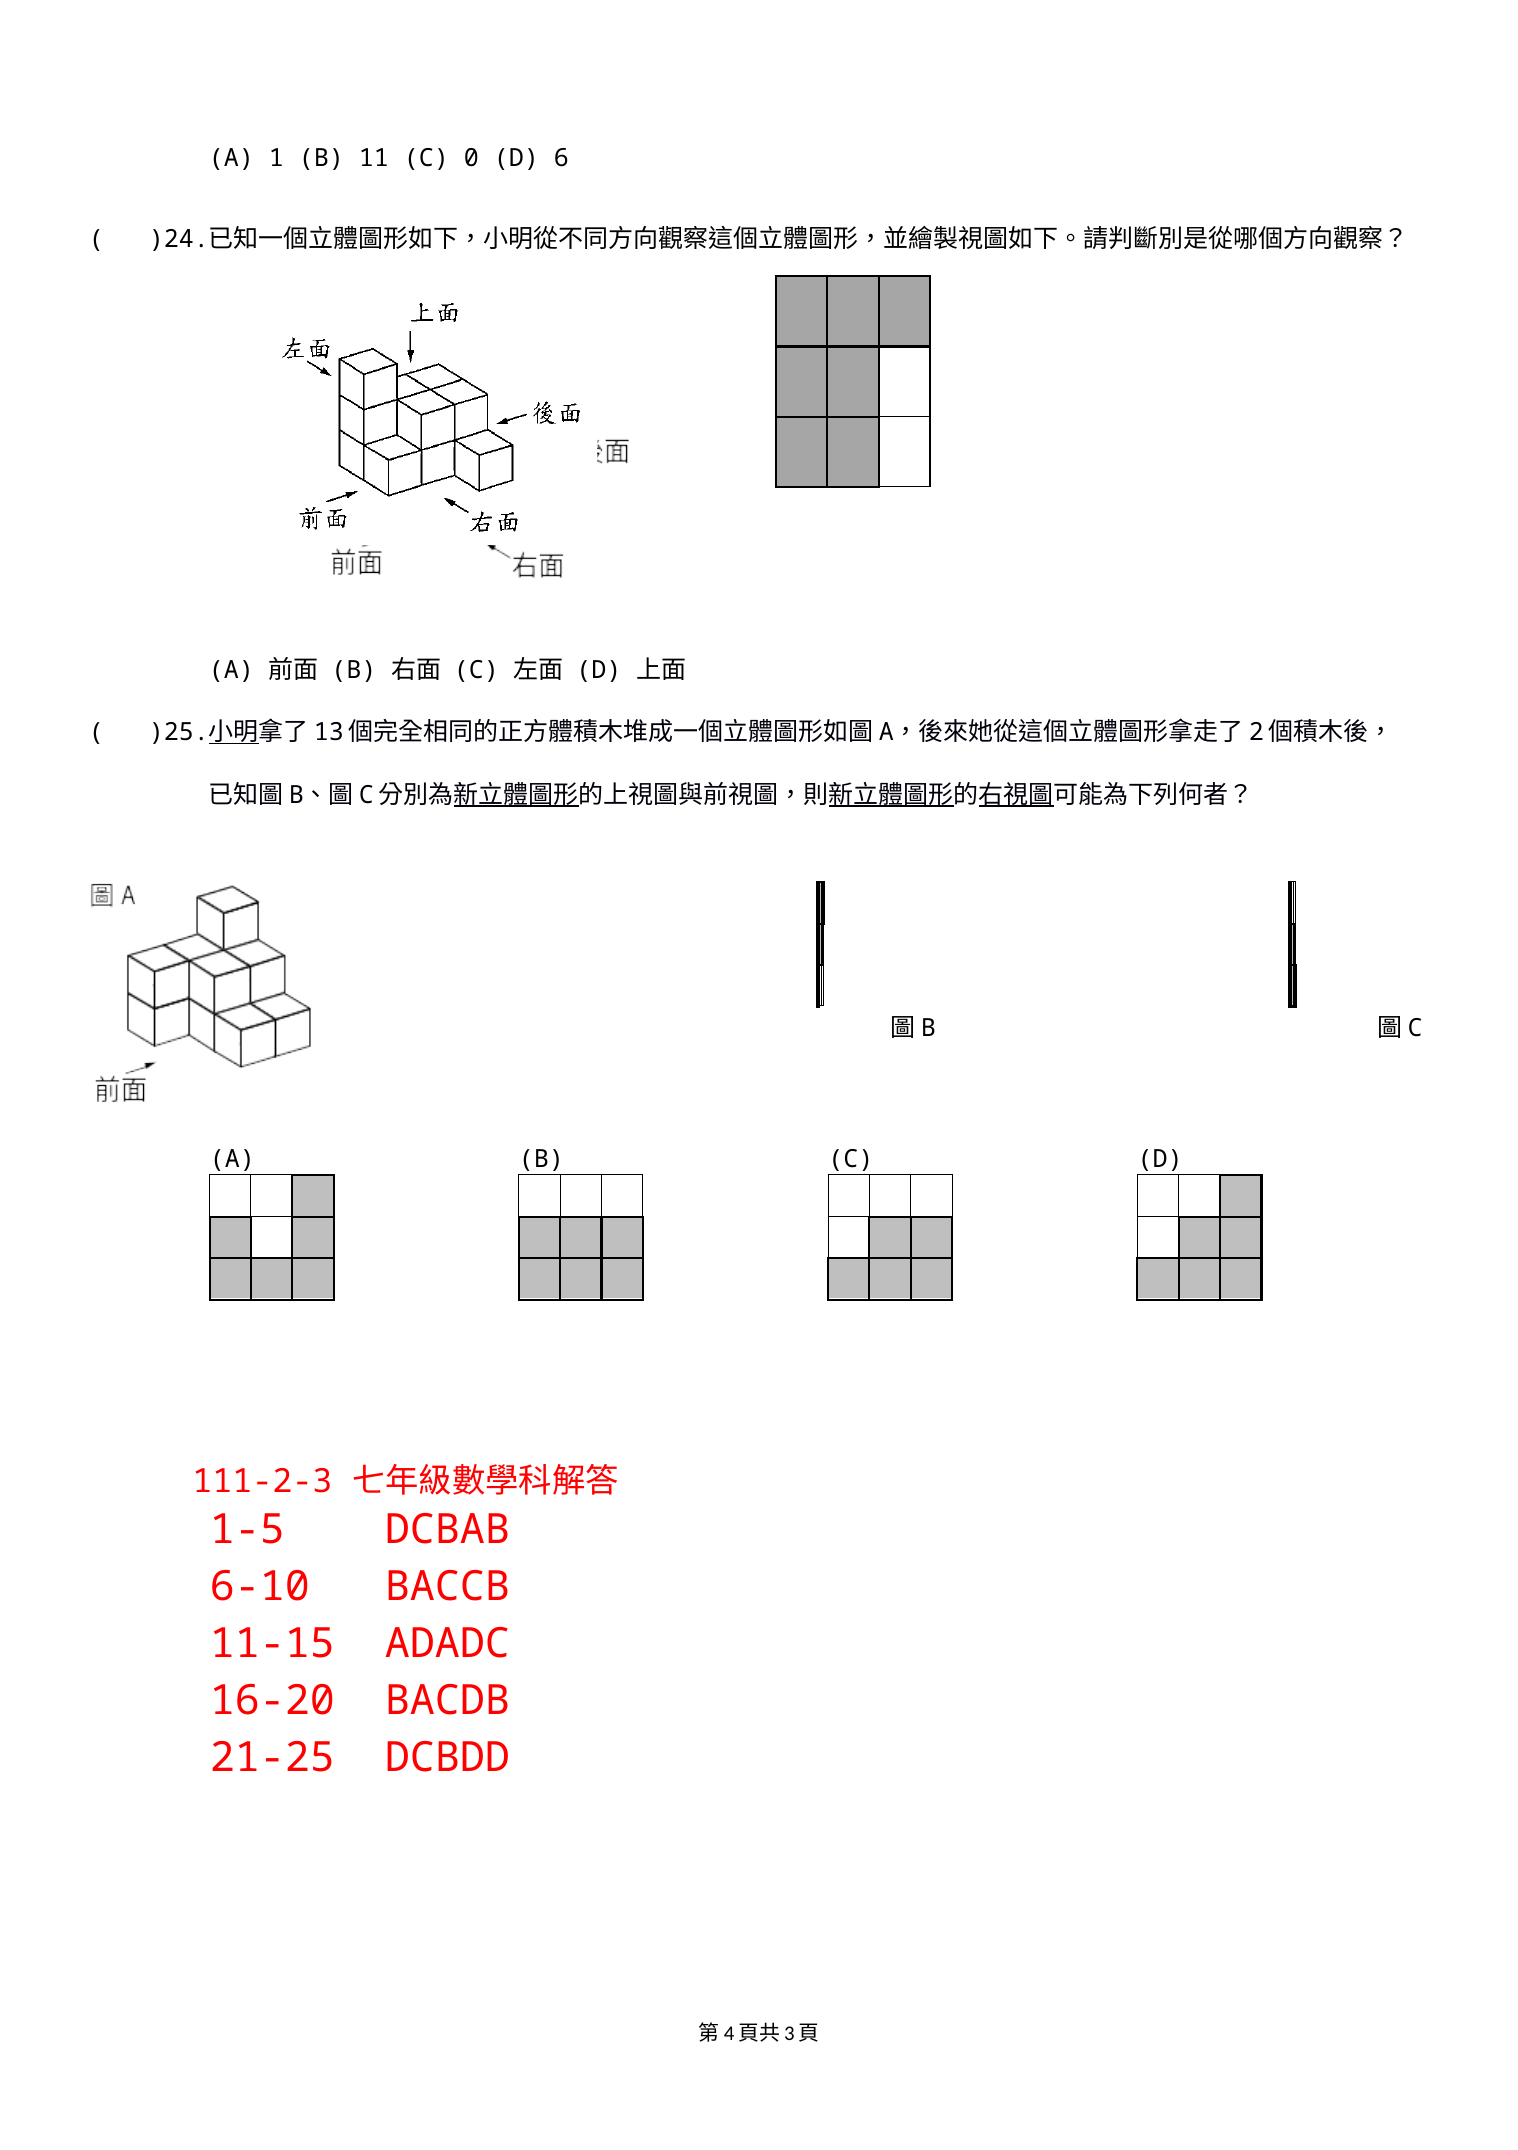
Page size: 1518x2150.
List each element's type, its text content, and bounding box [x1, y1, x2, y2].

text 21-25 DCBDD [209, 1726, 1429, 1783]
table_header [293, 1176, 333, 1216]
table_cell [829, 1259, 868, 1298]
table_header [1179, 1175, 1219, 1216]
table_cell [293, 1259, 333, 1298]
table_cell [520, 1218, 559, 1257]
text 111-2-3 七年級數學科解答 [192, 1437, 1429, 1499]
table_cell [252, 1259, 291, 1298]
text ( )25.小明拿了13個完全相同的正方體積木堆成一個立體圖形如圖A，後來她從這個立體圖形拿走了2個積木後， [89, 688, 1429, 751]
table_cell [1180, 1218, 1219, 1257]
table_cell [1180, 1259, 1219, 1298]
table_cell [603, 1218, 642, 1257]
table_cell [777, 418, 826, 486]
text 6-10 BACCB [209, 1556, 1429, 1613]
table_header [870, 1175, 910, 1216]
table_cell [828, 348, 878, 416]
table_cell [211, 1259, 250, 1298]
text (D) [1137, 1140, 1429, 1174]
table_cell [1138, 1217, 1178, 1257]
table_header [251, 1175, 291, 1216]
table_cell [561, 1259, 600, 1298]
text ( )24.已知一個立體圖形如下，小明從不同方向觀察這個立體圖形，並繪製視圖如下。請判斷別是從哪個方向觀察？ [89, 194, 1429, 257]
text (A) [209, 1140, 501, 1174]
table_cell [870, 1218, 910, 1257]
text 11-15 ADADC [209, 1613, 1429, 1669]
table_header [561, 1175, 601, 1216]
table_cell [880, 348, 929, 416]
table_cell [828, 418, 878, 486]
table_cell [520, 1259, 559, 1298]
table_cell [829, 1217, 868, 1257]
table_cell [252, 1217, 291, 1257]
table_header [1138, 1175, 1178, 1216]
table_cell [293, 1218, 333, 1257]
table_cell [1221, 1218, 1260, 1257]
table_header [828, 277, 878, 345]
text (A) 1 (B) 11 (C) 0 (D) 6 [89, 115, 1429, 177]
text 1-5 DCBAB [209, 1499, 1429, 1556]
table_header [911, 1175, 952, 1216]
text 圖B [561, 1007, 957, 1044]
text (B) [519, 1140, 811, 1174]
table_cell [880, 417, 929, 486]
text 已知圖B、圖C分別為新立體圖形的上視圖與前視圖，則新立體圖形的右視圖可能為下列何者？ [89, 751, 1429, 813]
text (C) [828, 1140, 1120, 1174]
table_cell [561, 1218, 600, 1257]
table_header [829, 1175, 869, 1216]
table_cell [912, 1218, 951, 1257]
text (A) 前面 (B) 右面 (C) 左面 (D) 上面 [89, 626, 1429, 688]
table_header [1221, 1176, 1260, 1216]
table_cell [211, 1218, 250, 1257]
table_cell [870, 1259, 910, 1298]
table_header [519, 1175, 560, 1216]
table_cell [777, 348, 826, 416]
table_cell [1138, 1259, 1178, 1298]
text 圖C [1032, 1007, 1429, 1044]
table_header [777, 277, 826, 345]
table_header [764, 275, 1115, 626]
table_header [89, 275, 764, 626]
table_header [880, 277, 929, 345]
table_cell [912, 1259, 951, 1298]
table_cell [1221, 1259, 1260, 1298]
table_header [602, 1175, 642, 1216]
text 16-20 BACDB [209, 1669, 1429, 1726]
table_cell [603, 1259, 642, 1298]
table_header [210, 1175, 250, 1216]
